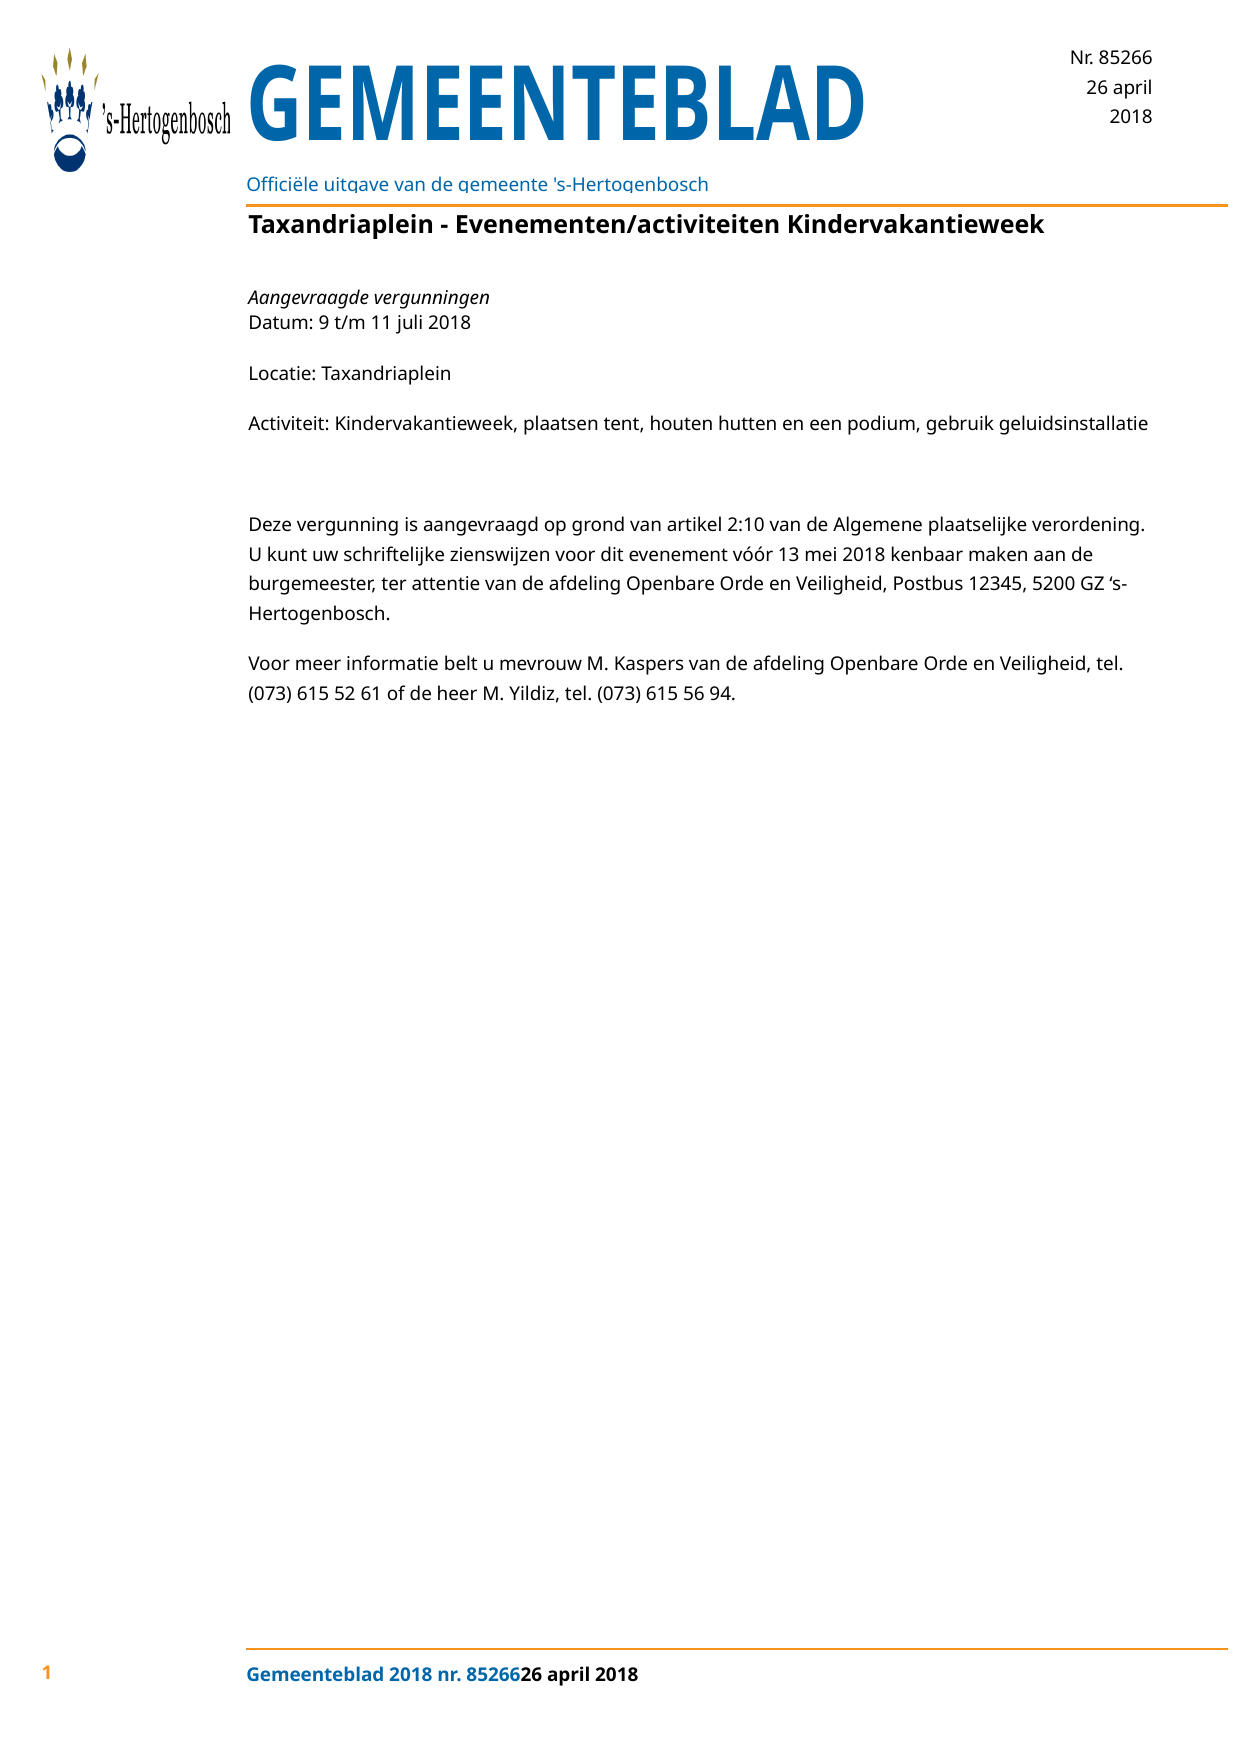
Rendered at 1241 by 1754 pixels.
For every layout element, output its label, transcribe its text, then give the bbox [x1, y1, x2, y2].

picture [41, 47, 231, 172]
text Taxandriaplein - Evenementen/activiteiten Kindervakantieweek [248, 207, 1152, 241]
text Locatie: Taxandriaplein [248, 360, 1152, 386]
text Deze vergunning is aangevraagd op grond van artikel 2:10 van de Algemene plaatselijke verordening. U kunt uw schriftelijke zienswijzen voor dit evenement vóór 13 mei 2018 kenbaar maken aan de burgemeester, ter attentie van de afdeling Openbare Orde en Veiligheid, Postbus 12345, 5200 GZ ‘s-Hertogenbosch. [248, 511, 1152, 626]
text Voor meer informatie belt u mevrouw M. Kaspers van de afdeling Openbare Orde en Veiligheid, tel. (073) 615 52 61 of de heer M. Yildiz, tel. (073) 615 56 94. [248, 650, 1152, 706]
text Datum: 9 t/m 11 juli 2018 [248, 309, 1152, 335]
text Aangevraagde vergunningen [248, 284, 1152, 309]
text Activiteit: Kindervakantieweek, plaatsen tent, houten hutten en een podium, gebruik geluidsinstallatie [248, 410, 1152, 436]
